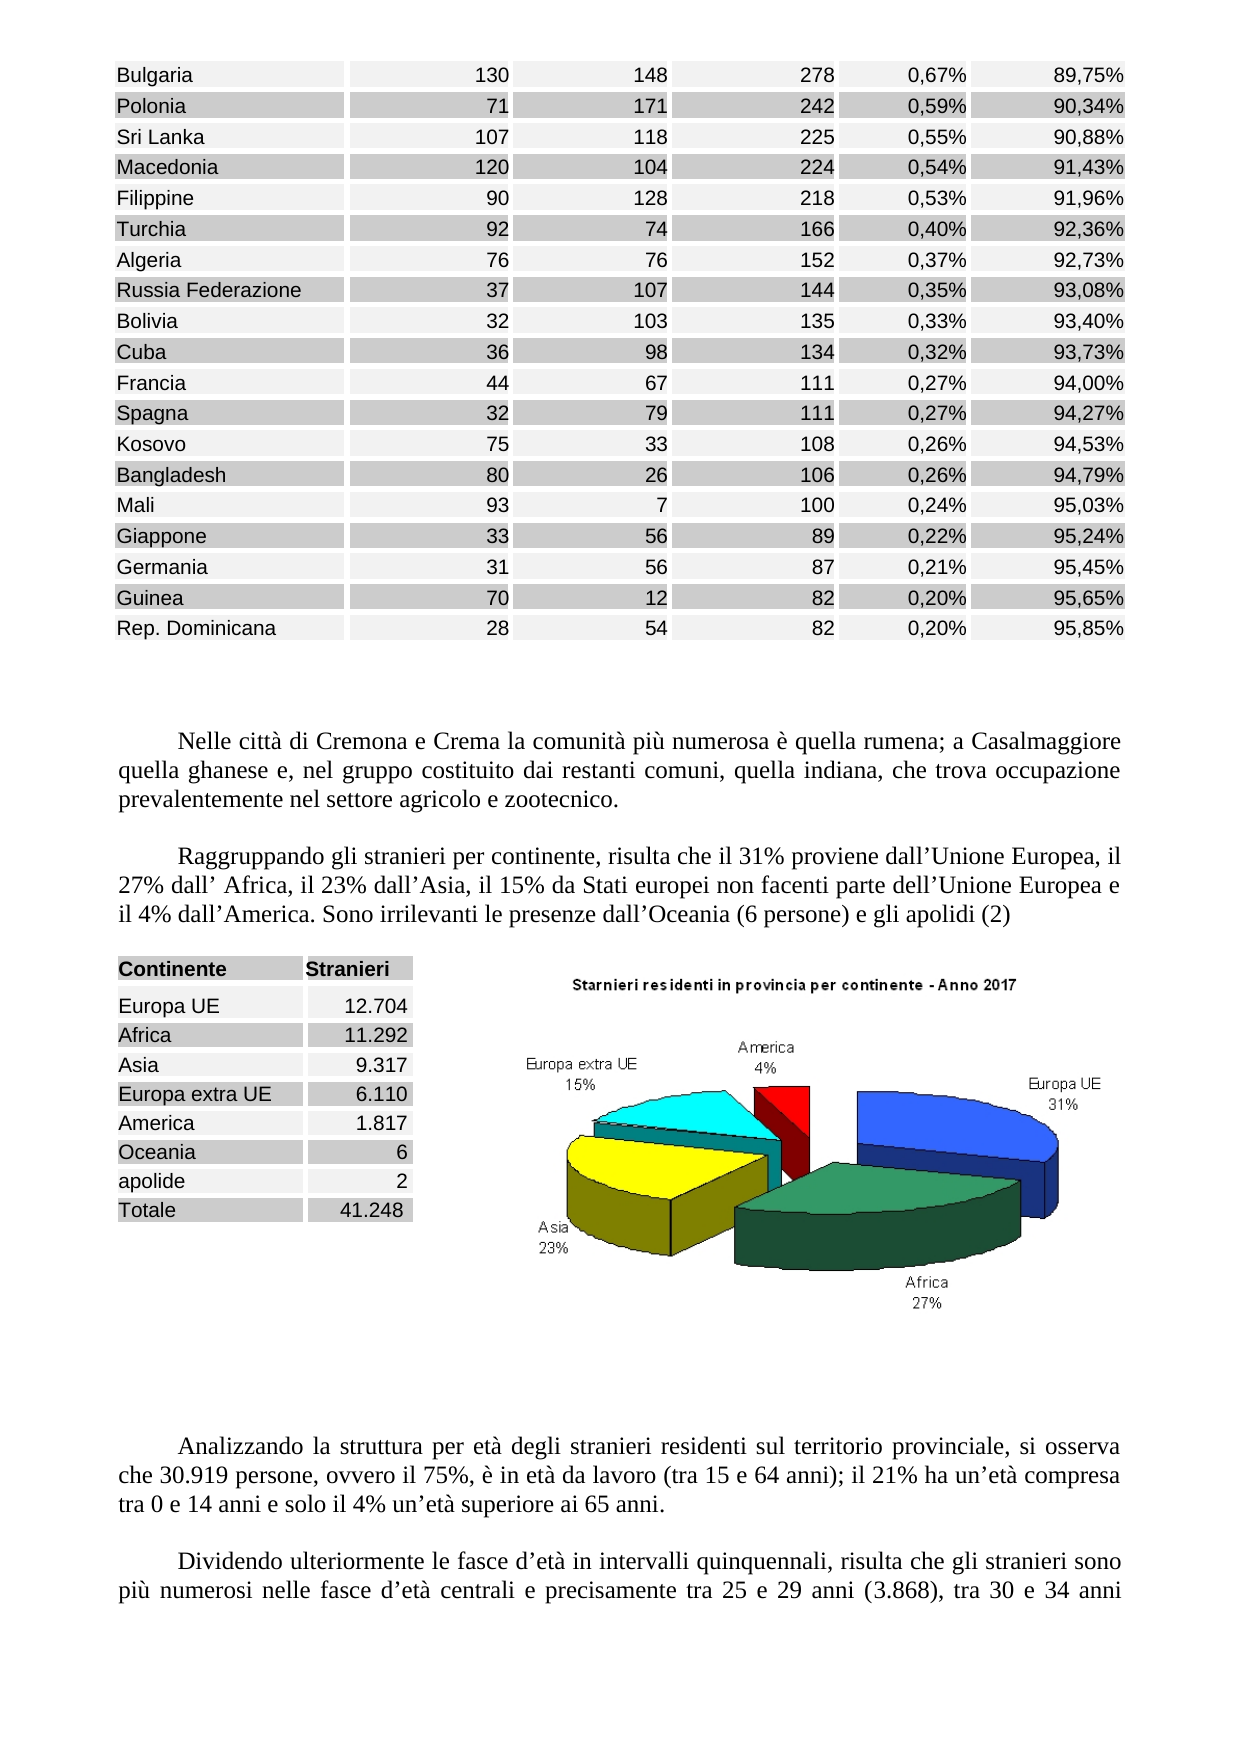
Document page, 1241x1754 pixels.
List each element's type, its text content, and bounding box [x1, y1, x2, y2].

table_cell 0,33% [839, 307, 966, 333]
table_cell 37 [350, 277, 508, 302]
table_cell 152 [672, 246, 834, 271]
table_cell 135 [672, 307, 834, 333]
table_cell 0,59% [839, 92, 966, 118]
table_cell 91,96% [971, 184, 1125, 210]
table_cell apolide [118, 1169, 303, 1193]
table_cell Russia Federazione [115, 277, 344, 302]
table_cell 76 [513, 246, 667, 271]
table_cell 93,08% [971, 277, 1125, 302]
table_cell 0,24% [839, 492, 966, 517]
table_cell 94,79% [971, 461, 1125, 486]
table_cell 41.248 [308, 1198, 413, 1222]
table_cell Cuba [115, 338, 344, 363]
table_cell 93,40% [971, 307, 1125, 333]
table_cell 56 [513, 523, 667, 548]
table_cell 0,32% [839, 338, 966, 363]
table_cell 144 [672, 277, 834, 302]
table_cell 92 [350, 215, 508, 241]
table_cell 108 [672, 430, 834, 456]
table_cell 0,40% [839, 215, 966, 241]
table_cell 7 [513, 492, 667, 517]
table_cell Bolivia [115, 307, 344, 333]
table_cell 94,53% [971, 430, 1125, 456]
table_cell 87 [672, 553, 834, 579]
table_cell 0,21% [839, 553, 966, 579]
table_cell Bangladesh [115, 461, 344, 486]
table_cell Mali [115, 492, 344, 517]
table_cell 31 [350, 553, 508, 579]
table_cell 0,53% [839, 184, 966, 210]
table_cell 106 [672, 461, 834, 486]
table_cell Totale [118, 1198, 303, 1222]
table_cell 0,37% [839, 246, 966, 271]
table_cell 93 [350, 492, 508, 517]
table_cell 224 [672, 154, 834, 179]
table_cell 92,36% [971, 215, 1125, 241]
table_cell Europa extra UE [118, 1082, 303, 1106]
table_cell 56 [513, 553, 667, 579]
table_cell 107 [350, 123, 508, 148]
table_cell 100 [672, 492, 834, 517]
table_header [421, 956, 1240, 1402]
table_cell 54 [513, 615, 667, 640]
table_cell 94,27% [971, 400, 1125, 425]
table_cell 90,88% [971, 123, 1125, 148]
table_cell Macedonia [115, 154, 344, 179]
table_cell 107 [513, 277, 667, 302]
table_cell Africa [118, 1023, 303, 1047]
table_cell 80 [350, 461, 508, 486]
table_cell Asia [118, 1053, 303, 1076]
table_cell 103 [513, 307, 667, 333]
table_cell 11.292 [308, 1023, 413, 1047]
table_cell 44 [350, 369, 508, 394]
table_cell Germania [115, 553, 344, 579]
table_cell 12 [513, 584, 667, 609]
table_cell Francia [115, 369, 344, 394]
table_cell 128 [513, 184, 667, 210]
table_cell Europa UE [118, 986, 303, 1018]
table_cell 2 [308, 1169, 413, 1193]
table_cell Spagna [115, 400, 344, 425]
table_cell 0,35% [839, 277, 966, 302]
table_cell 75 [350, 430, 508, 456]
table_cell 218 [672, 184, 834, 210]
table_cell Filippine [115, 184, 344, 210]
table_cell 242 [672, 92, 834, 118]
table_cell 0,20% [839, 584, 966, 609]
table_cell Guinea [115, 584, 344, 609]
text Raggruppando gli stranieri per continente, risulta che il 31% proviene dall’Unione Europea, il 27% dall’ Africa, il 23% dall’Asia, il 15% da Stati europei non facenti parte dell’Unione Europea e il 4% dall’America. Sono irrilevanti le presenze dall’Oceania (6 persone) e gli apolidi (2) [118, 841, 1122, 928]
table_cell 9.317 [308, 1053, 413, 1076]
table_cell 94,00% [971, 369, 1125, 394]
table_cell 95,24% [971, 523, 1125, 548]
table_cell 95,45% [971, 553, 1125, 579]
text Dividendo ulteriormente le fasce d’età in intervalli quinquennali, risulta che gli stranieri sono più numerosi nelle fasce d’età centrali e precisamente tra 25 e 29 anni (3.868), tra 30 e 34 anni [118, 1546, 1122, 1604]
table_cell 95,85% [971, 615, 1125, 640]
table_cell 111 [672, 369, 834, 394]
table_cell 225 [672, 123, 834, 148]
table_cell Polonia [115, 92, 344, 118]
table_cell 90 [350, 184, 508, 210]
table_cell Giappone [115, 523, 344, 548]
table_cell 32 [350, 400, 508, 425]
table_cell 120 [350, 154, 508, 179]
table_cell 89 [672, 523, 834, 548]
picture [420, 956, 1169, 1374]
table_cell 0,55% [839, 123, 966, 148]
table_cell Algeria [115, 246, 344, 271]
table_cell 1.817 [308, 1111, 413, 1135]
table_cell 95,65% [971, 584, 1125, 609]
table_cell 82 [672, 615, 834, 640]
table_cell 28 [350, 615, 508, 640]
table_cell 0,54% [839, 154, 966, 179]
table_cell 70 [350, 584, 508, 609]
table_cell 26 [513, 461, 667, 486]
table_cell America [118, 1111, 303, 1135]
table_cell 6 [308, 1140, 413, 1164]
table_cell 130 [350, 61, 508, 87]
table_cell 90,34% [971, 92, 1125, 118]
table_cell Turchia [115, 215, 344, 241]
text Nelle città di Cremona e Crema la comunità più numerosa è quella rumena; a Casalmaggiore quella ghanese e, nel gruppo costituito dai restanti comuni, quella indiana, che trova occupazione prevalentemente nel settore agricolo e zootecnico. [118, 726, 1122, 813]
table_cell 82 [672, 584, 834, 609]
table_cell 104 [513, 154, 667, 179]
table_cell 32 [350, 307, 508, 333]
table_cell Oceania [118, 1140, 303, 1164]
table_cell 111 [672, 400, 834, 425]
table_cell 33 [350, 523, 508, 548]
table_cell 171 [513, 92, 667, 118]
table_header [111, 956, 421, 1402]
table_cell 89,75% [971, 61, 1125, 87]
table_cell Kosovo [115, 430, 344, 456]
table_cell 0,26% [839, 461, 966, 486]
table_cell 0,26% [839, 430, 966, 456]
table_cell 91,43% [971, 154, 1125, 179]
table_cell Rep. Dominicana [115, 615, 344, 640]
table_cell 0,27% [839, 369, 966, 394]
table_cell 6.110 [308, 1082, 413, 1106]
table_cell 92,73% [971, 246, 1125, 271]
table_cell 36 [350, 338, 508, 363]
table_cell 0,22% [839, 523, 966, 548]
table_cell 93,73% [971, 338, 1125, 363]
table_header Continente [118, 956, 303, 980]
table_cell 118 [513, 123, 667, 148]
table_header Stranieri [308, 956, 413, 980]
table_cell 76 [350, 246, 508, 271]
table_cell 0,67% [839, 61, 966, 87]
table_cell Sri Lanka [115, 123, 344, 148]
table_cell 0,20% [839, 615, 966, 640]
table_cell 74 [513, 215, 667, 241]
table_cell 67 [513, 369, 667, 394]
table_cell 79 [513, 400, 667, 425]
table_cell 0,27% [839, 400, 966, 425]
table_cell 166 [672, 215, 834, 241]
table_cell 148 [513, 61, 667, 87]
table_cell 33 [513, 430, 667, 456]
text Analizzando la struttura per età degli stranieri residenti sul territorio provinciale, si osserva che 30.919 persone, ovvero il 75%, è in età da lavoro (tra 15 e 64 anni); il 21% ha un’età compresa tra 0 e 14 anni e solo il 4% un’età superiore ai 65 anni. [118, 1431, 1122, 1517]
table_cell 12.704 [308, 986, 413, 1018]
table_cell 95,03% [971, 492, 1125, 517]
table_cell 71 [350, 92, 508, 118]
table_cell 98 [513, 338, 667, 363]
table_cell 134 [672, 338, 834, 363]
table_cell Bulgaria [115, 61, 344, 87]
table_cell 278 [672, 61, 834, 87]
